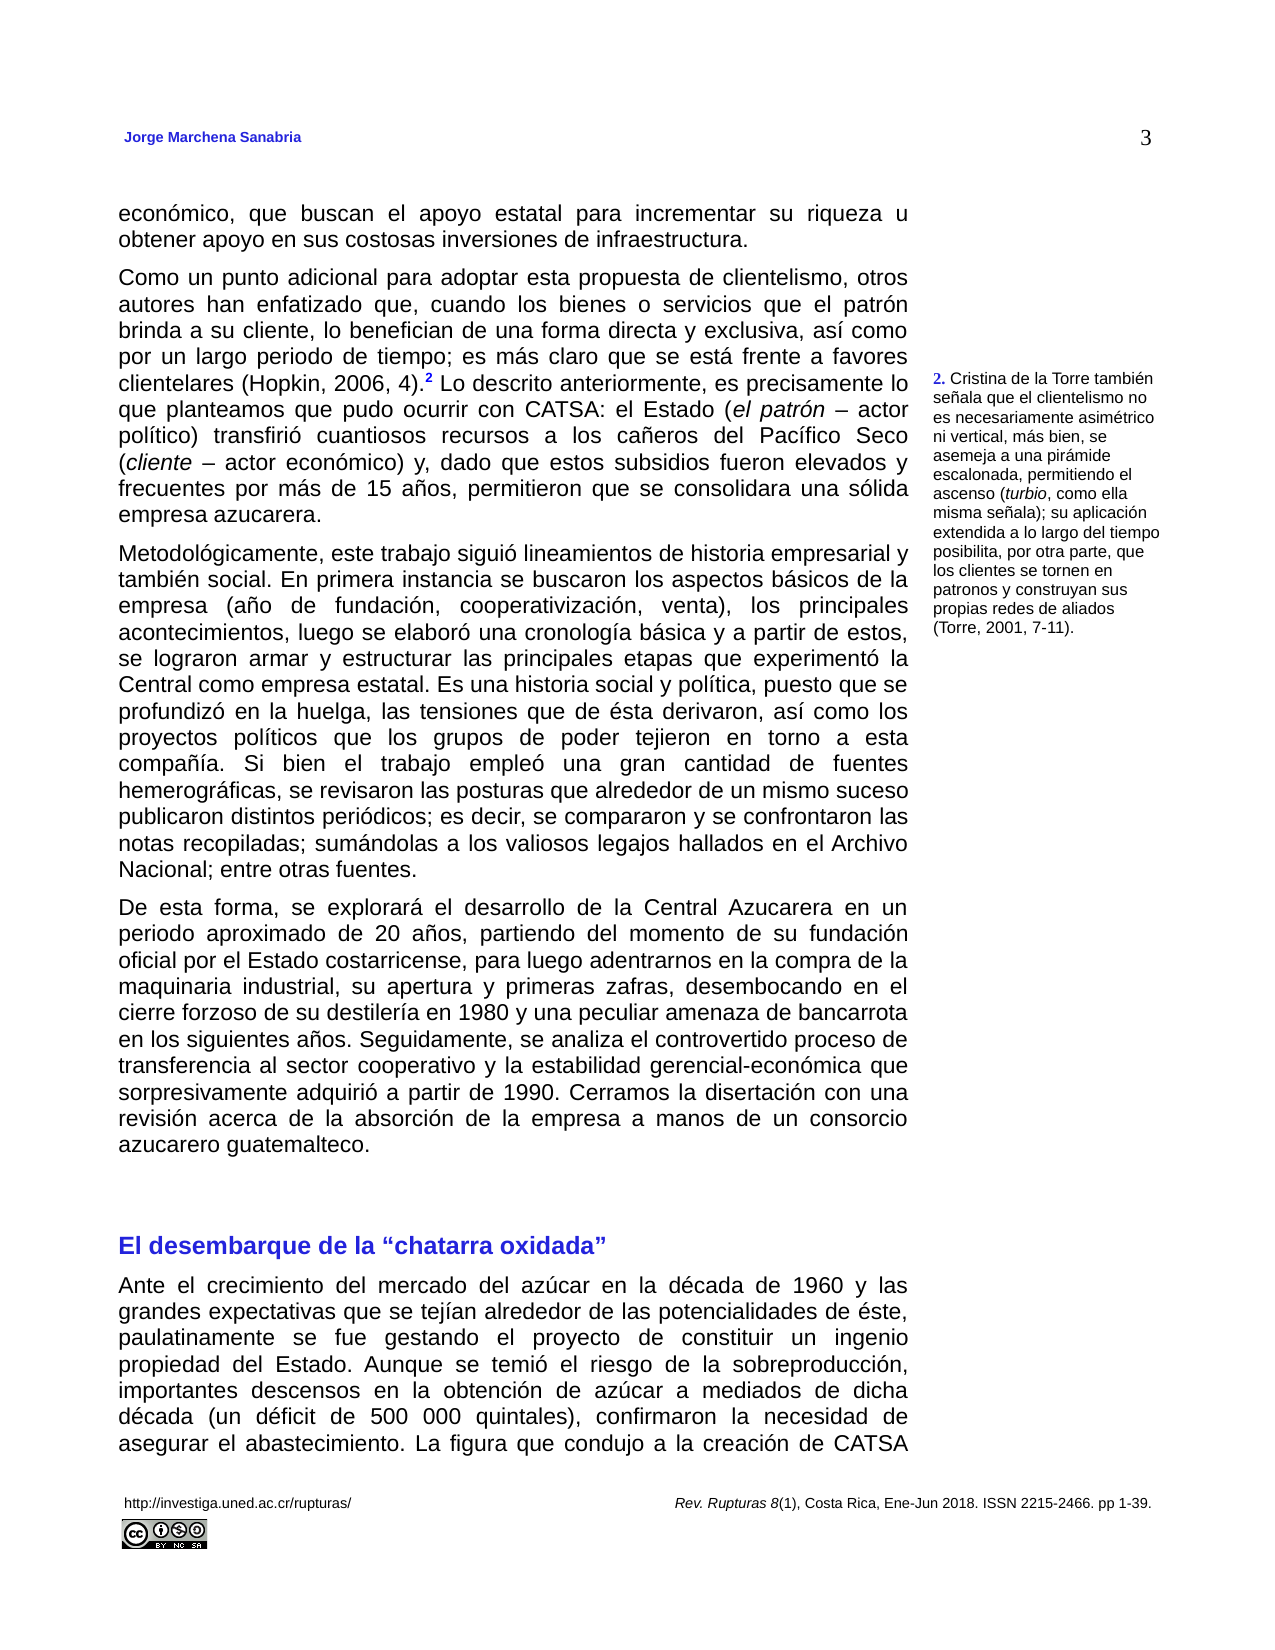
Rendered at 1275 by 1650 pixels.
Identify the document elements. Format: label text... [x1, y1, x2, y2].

text Ante el crecimiento del mercado del azúcar en la década de 1960 y las grandes expectativas que se tejían alrededor de las potencialidades de éste, paulatinamente se fue gestando el proyecto de constituir un ingenio propiedad del Estado. Aunque se temió el riesgo de la sobreproducción, importantes descensos en la obtención de azúcar a mediados de dicha década (un déficit de 500 000 quintales), confirmaron la necesidad de asegurar el abastecimiento. La figura que condujo a la creación de CATSA [118, 1272, 909, 1456]
picture [121, 1519, 208, 1549]
text Metodológicamente, este trabajo siguió lineamientos de historia empresarial y también social. En primera instancia se buscaron los aspectos básicos de la empresa (año de fundación, cooperativización, venta), los principales acontecimientos, luego se elaboró una cronología básica y a partir de estos, se lograron armar y estructurar las principales etapas que experimentó la Central como empresa estatal. Es una historia social y política, puesto que se profundizó en la huelga, las tensiones que de ésta derivaron, así como los proyectos políticos que los grupos de poder tejieron en torno a esta compañía. Si bien el trabajo empleó una gran cantidad de fuentes hemerográficas, se revisaron las posturas que alrededor de un mismo suceso publicaron distintos periódicos; es decir, se compararon y se confrontaron las notas recopiladas; sumándolas a los valiosos legajos hallados en el Archivo Nacional; entre otras fuentes. [118, 539, 909, 882]
text económico, que buscan el apoyo estatal para incrementar su riqueza u obtener apoyo en sus costosas inversiones de infraestructura. [118, 200, 909, 252]
text De esta forma, se explorará el desarrollo de la Central Azucarera en un periodo aproximado de 20 años, partiendo del momento de su fundación oficial por el Estado costarricense, para luego adentrarnos en la compra de la maquinaria industrial, su apertura y primeras zafras, desembocando en el cierre forzoso de su destilería en 1980 y una peculiar amenaza de bancarrota en los siguientes años. Seguidamente, se analiza el controvertido proceso de transferencia al sector cooperativo y la estabilidad gerencial-económica que sorpresivamente adquirió a partir de 1990. Cerramos la disertación con una revisión acerca de la absorción de la empresa a manos de un consorcio azucarero guatemalteco. [118, 894, 909, 1157]
subtitle El desembarque de la “chatarra oxidada” [118, 1231, 909, 1260]
text Como un punto adicional para adoptar esta propuesta de clientelismo, otros autores han enfatizado que, cuando los bienes o servicios que el patrón brinda a su cliente, lo benefician de una forma directa y exclusiva, así como por un largo periodo de tiempo; es más claro que se está frente a favores clientelares (Hopkin, 2006, 4).2 Lo descrito anteriormente, es precisamente lo que planteamos que pudo ocurrir con CATSA: el Estado (el patrón – actor político) transfirió cuantiosos recursos a los cañeros del Pacífico Seco (cliente – actor económico) y, dado que estos subsidios fueron elevados y frecuentes por más de 15 años, permitieron que se consolidara una sólida empresa azucarera. [118, 264, 909, 528]
